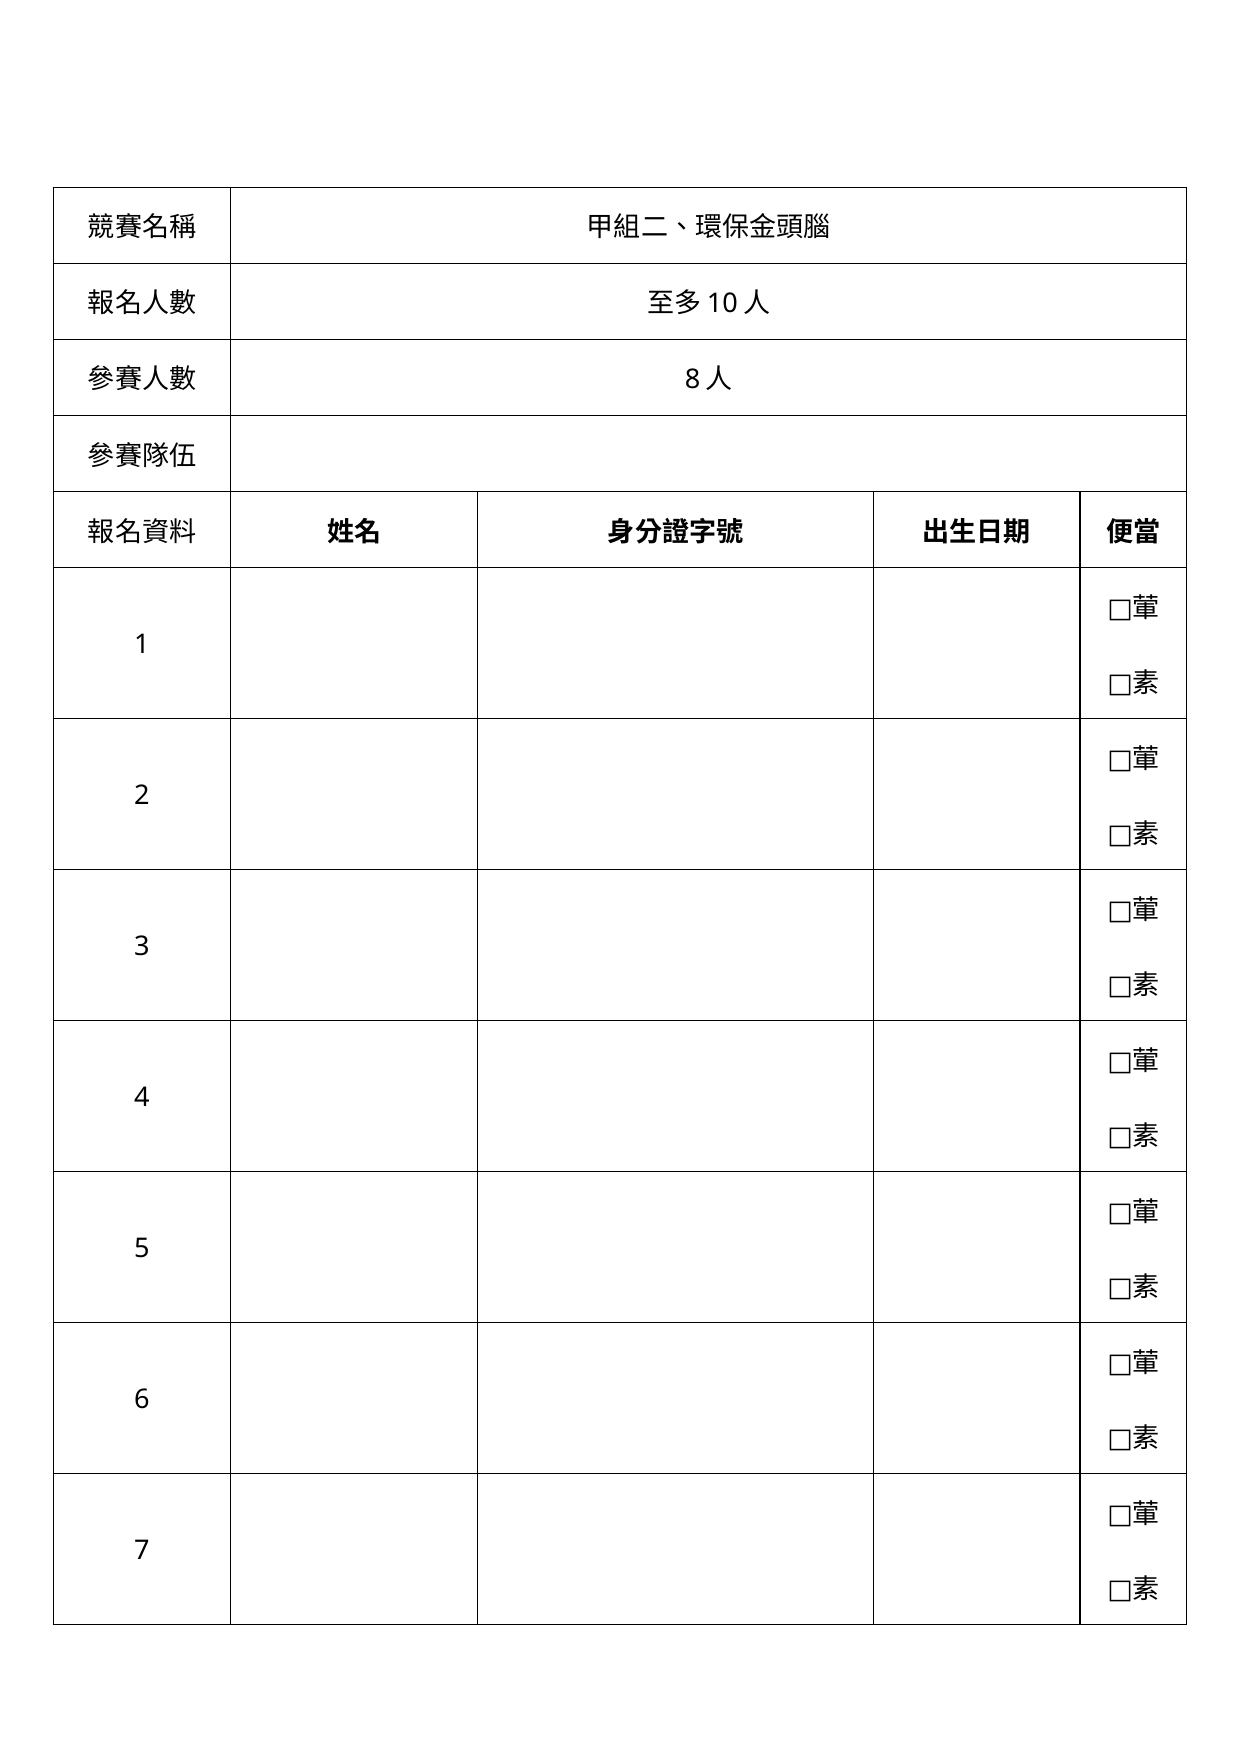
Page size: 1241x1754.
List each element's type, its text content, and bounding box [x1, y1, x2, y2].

table_cell [231, 1021, 477, 1171]
table_cell □葷 □素 [1081, 1474, 1186, 1624]
table_cell 1 [54, 568, 230, 718]
table_cell [478, 1021, 873, 1171]
table_cell 7 [54, 1474, 230, 1624]
table_cell [874, 1172, 1079, 1322]
table_cell [874, 870, 1079, 1020]
table_cell □葷 □素 [1081, 568, 1186, 718]
table_cell 8人 [231, 340, 1186, 415]
table_cell 6 [54, 1323, 230, 1473]
table_cell 5 [54, 1172, 230, 1322]
table_cell 參賽隊伍 [54, 416, 230, 491]
table_cell 4 [54, 1021, 230, 1171]
table_cell [231, 1474, 477, 1624]
table_header 競賽名稱 [54, 188, 230, 263]
table_cell [874, 1323, 1079, 1473]
table_cell □葷 □素 [1081, 870, 1186, 1020]
table_cell [874, 568, 1079, 718]
table_cell □葷 □素 [1081, 1172, 1186, 1322]
table_cell 3 [54, 870, 230, 1020]
table_cell 出生日期 [874, 492, 1079, 567]
table_cell 便當 [1081, 492, 1186, 567]
table_cell 至多10人 [231, 264, 1186, 339]
table_cell 報名人數 [54, 264, 230, 339]
table_cell [231, 1172, 477, 1322]
table_cell 姓名 [231, 492, 477, 567]
table_cell □葷 □素 [1081, 719, 1186, 869]
table_cell [478, 719, 873, 869]
table_cell [231, 1323, 477, 1473]
table_cell [231, 568, 477, 718]
table_cell 報名資料 [54, 492, 230, 567]
table_cell □葷 □素 [1081, 1021, 1186, 1171]
table_cell [874, 1474, 1079, 1624]
table_cell □葷 □素 [1081, 1323, 1186, 1473]
table_cell [231, 416, 1186, 491]
table_cell [478, 1474, 873, 1624]
table_cell [478, 1323, 873, 1473]
table_cell [874, 1021, 1079, 1171]
table_cell 參賽人數 [54, 340, 230, 415]
table_header 甲組二、環保金頭腦 [231, 188, 1186, 263]
table_cell [478, 568, 873, 718]
table_cell [231, 870, 477, 1020]
table_cell [478, 870, 873, 1020]
table_cell 2 [54, 719, 230, 869]
table_cell 身分證字號 [478, 492, 873, 567]
table_cell [478, 1172, 873, 1322]
table_cell [231, 719, 477, 869]
table_cell [874, 719, 1079, 869]
